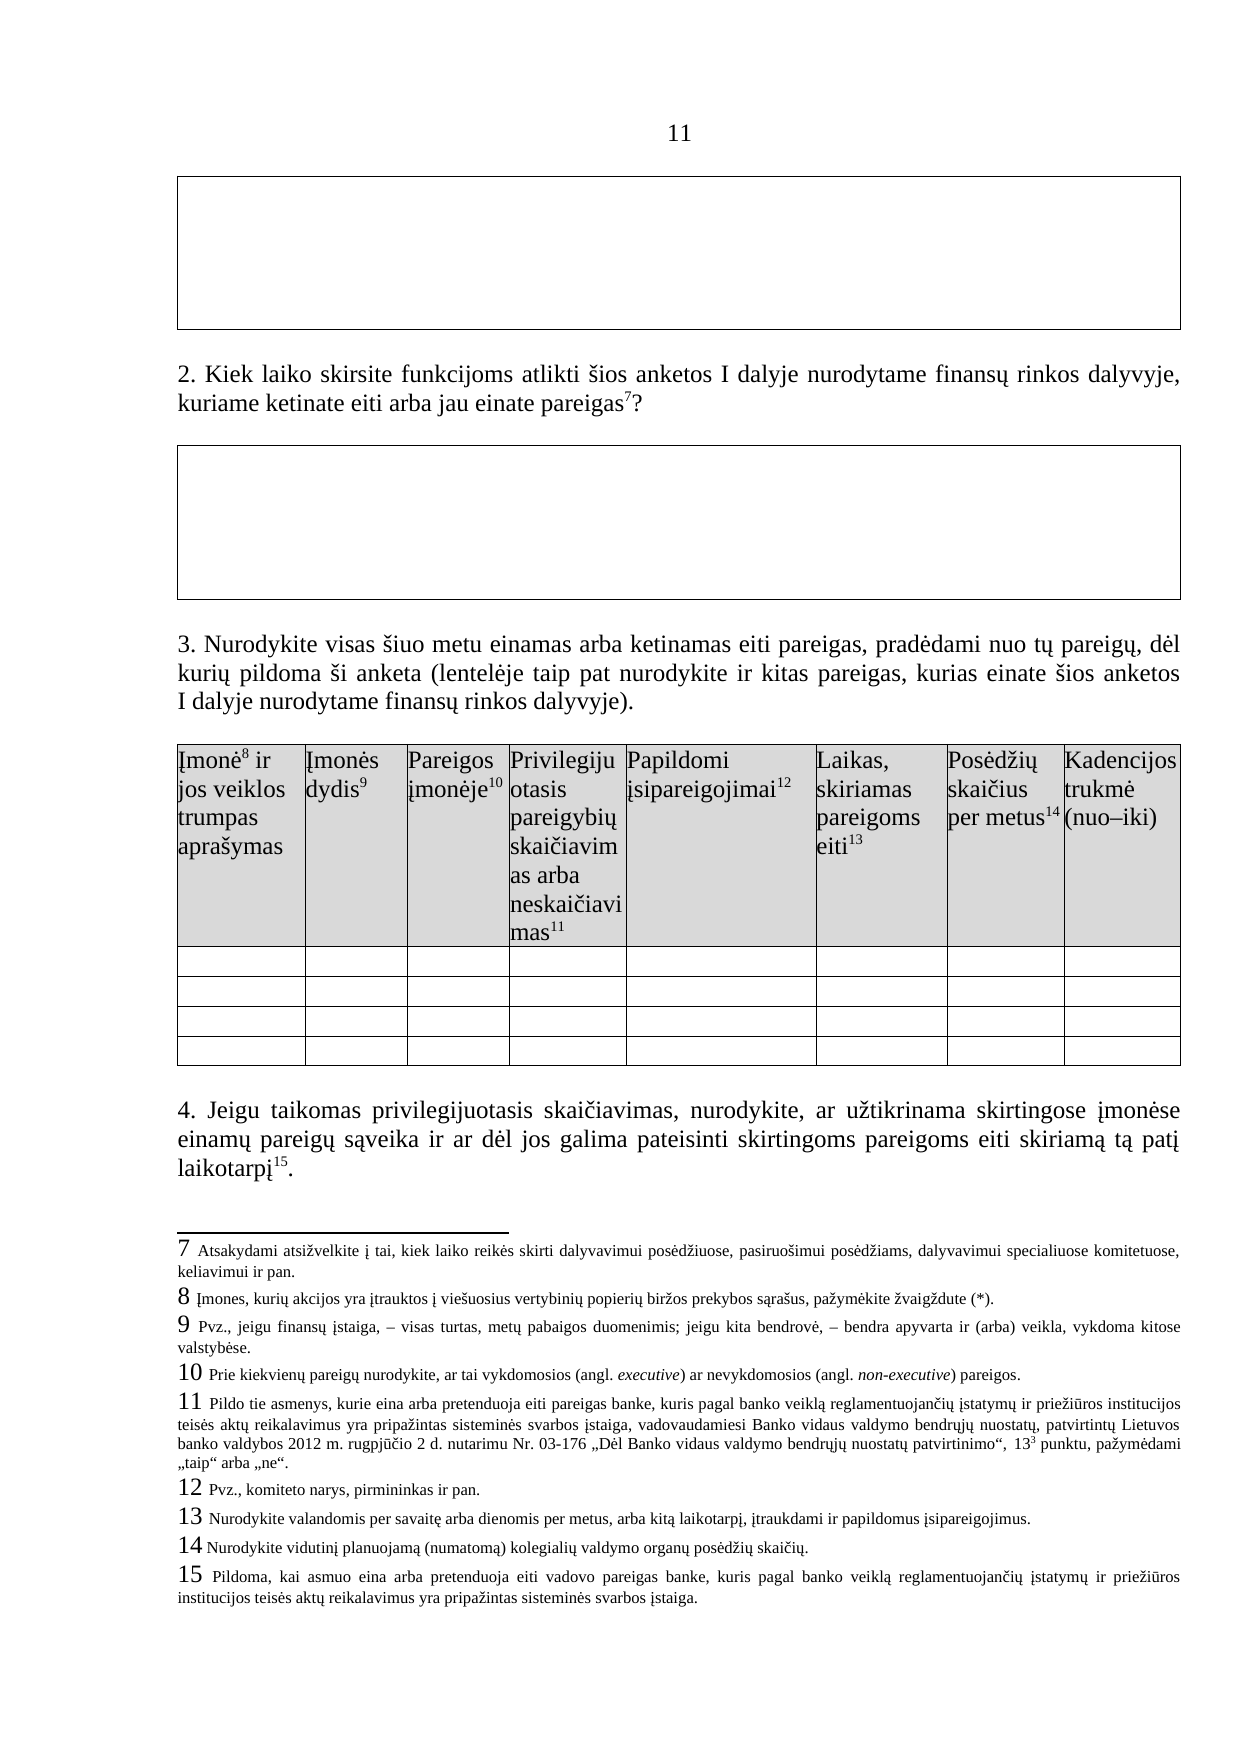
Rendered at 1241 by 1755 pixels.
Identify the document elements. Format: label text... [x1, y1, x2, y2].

table_cell [627, 947, 816, 976]
text Atsakydami atsižvelkite į tai, kiek laiko reikės skirti dalyvavimui posėdžiuose, pasiruošimui posėdžiams, dalyvavimui specialiuose komitetuose, keliavimui ir pan. [177, 1233, 1181, 1281]
table_cell [510, 977, 626, 1006]
table_cell [817, 1007, 947, 1036]
table_cell [408, 977, 509, 1006]
table_cell [627, 1037, 816, 1065]
table_cell [948, 1007, 1064, 1036]
table_cell [178, 1037, 305, 1065]
table_cell [408, 1007, 509, 1036]
table_header Pareigos įmonėje [408, 745, 509, 946]
table_cell [306, 1007, 407, 1036]
table_cell [178, 977, 305, 1006]
table_header Papildomi įsipareigojimai [627, 745, 816, 946]
text 3. Nurodykite visas šiuo metu einamas arba ketinamas eiti pareigas, pradėdami nuo tų pareigų, dėl kurių pildoma ši anketa (lentelėje taip pat nurodykite ir kitas pareigas, kurias einate šios anketos I dalyje nurodytame finansų rinkos dalyvyje). [177, 629, 1181, 715]
table_cell [306, 977, 407, 1006]
text 2. Kiek laiko skirsite funkcijoms atlikti šios anketos I dalyje nurodytame finansų rinkos dalyvyje, kuriame ketinate eiti arba jau einate pareigas? [177, 359, 1181, 417]
table_cell [627, 977, 816, 1006]
table_cell [1065, 977, 1180, 1006]
table_cell [306, 1037, 407, 1065]
table_header Privilegijuotasis pareigybių skaičiavimas arba neskaičiavimas [510, 745, 626, 946]
table_cell [817, 977, 947, 1006]
table_header Posėdžių skaičius per metus [948, 745, 1064, 946]
table_cell [408, 1037, 509, 1065]
table_header Įmonės dydis [306, 745, 407, 946]
table_header Laikas, skiriamas pareigoms eiti [817, 745, 947, 946]
table_cell [178, 947, 305, 976]
table_header [178, 446, 1180, 599]
table_cell [1065, 947, 1180, 976]
table_cell [1065, 1037, 1180, 1065]
table_cell [178, 1007, 305, 1036]
table_cell [510, 1037, 626, 1065]
table_header [178, 177, 1180, 329]
table_cell [948, 1037, 1064, 1065]
table_header Kadencijos trukmė (nuo–iki) [1065, 745, 1180, 946]
table_cell [817, 1037, 947, 1065]
text Pildoma, kai asmuo eina arba pretenduoja eiti vadovo pareigas banke, kuris pagal banko veiklą reglamentuojančių įstatymų ir priežiūros institucijos teisės aktų reikalavimus yra pripažintas sisteminės svarbos įstaiga. [177, 1559, 1181, 1607]
table_cell [510, 947, 626, 976]
table_cell [1065, 1007, 1180, 1036]
table_cell [948, 947, 1064, 976]
table_cell [817, 947, 947, 976]
table_cell [408, 947, 509, 976]
table_cell [627, 1007, 816, 1036]
table_cell [306, 947, 407, 976]
text 4. Jeigu taikomas privilegijuotasis skaičiavimas, nurodykite, ar užtikrinama skirtingose įmonėse einamų pareigų sąveika ir ar dėl jos galima pateisinti skirtingoms pareigoms eiti skiriamą tą patį laikotarpį. [177, 1095, 1181, 1181]
table_cell [510, 1007, 626, 1036]
table_cell [948, 977, 1064, 1006]
table_header Įmonė ir jos veiklos trumpas aprašymas [178, 745, 305, 946]
